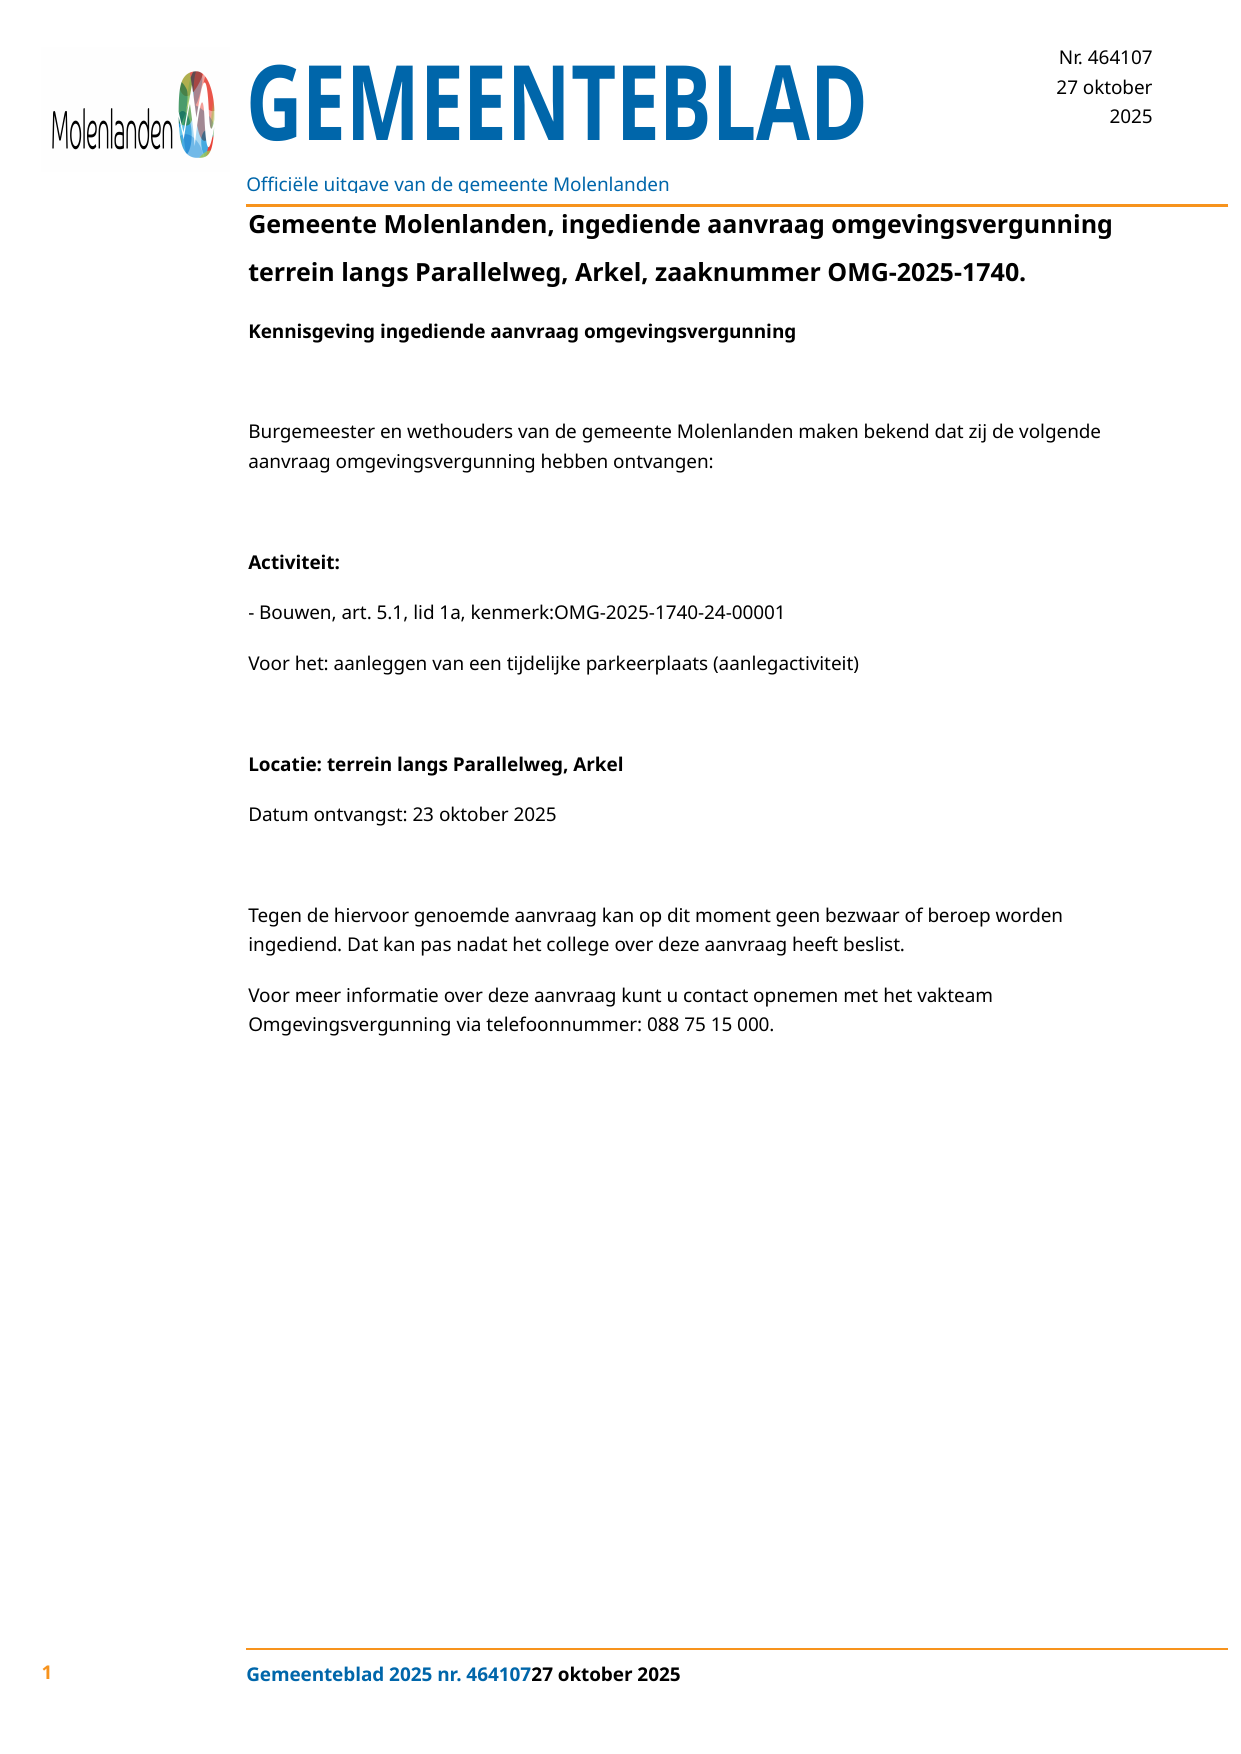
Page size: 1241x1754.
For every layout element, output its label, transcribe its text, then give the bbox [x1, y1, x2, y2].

text - Bouwen, art. 5.1, lid 1a, kenmerk:OMG-2025-1740-24-00001 [248, 599, 1152, 625]
text Activiteit: [248, 549, 1152, 575]
text Datum ontvangst: 23 oktober 2025 [248, 801, 1152, 827]
text Voor het: aanleggen van een tijdelijke parkeerplaats (aanlegactiviteit) [248, 650, 1152, 676]
text Tegen de hiervoor genoemde aanvraag kan op dit moment geen bezwaar of beroep worden ingediend. Dat kan pas nadat het college over deze aanvraag heeft beslist. [248, 902, 1152, 957]
text Locatie: terrein langs Parallelweg, Arkel [248, 751, 1152, 777]
text Burgemeester en wethouders van de gemeente Molenlanden maken bekend dat zij de volgende aanvraag omgevingsvergunning hebben ontvangen: [248, 419, 1152, 474]
text Voor meer informatie over deze aanvraag kunt u contact opnemen met het vakteam Omgevingsvergunning via telefoonnummer: 088 75 15 000. [248, 982, 1152, 1037]
picture [41, 47, 231, 172]
text Gemeente Molenlanden, ingediende aanvraag omgevingsvergunning terrein langs Parallelweg, Arkel, zaaknummer OMG-2025-1740. [248, 207, 1152, 288]
text Kennisgeving ingediende aanvraag omgevingsvergunning [248, 318, 1152, 344]
